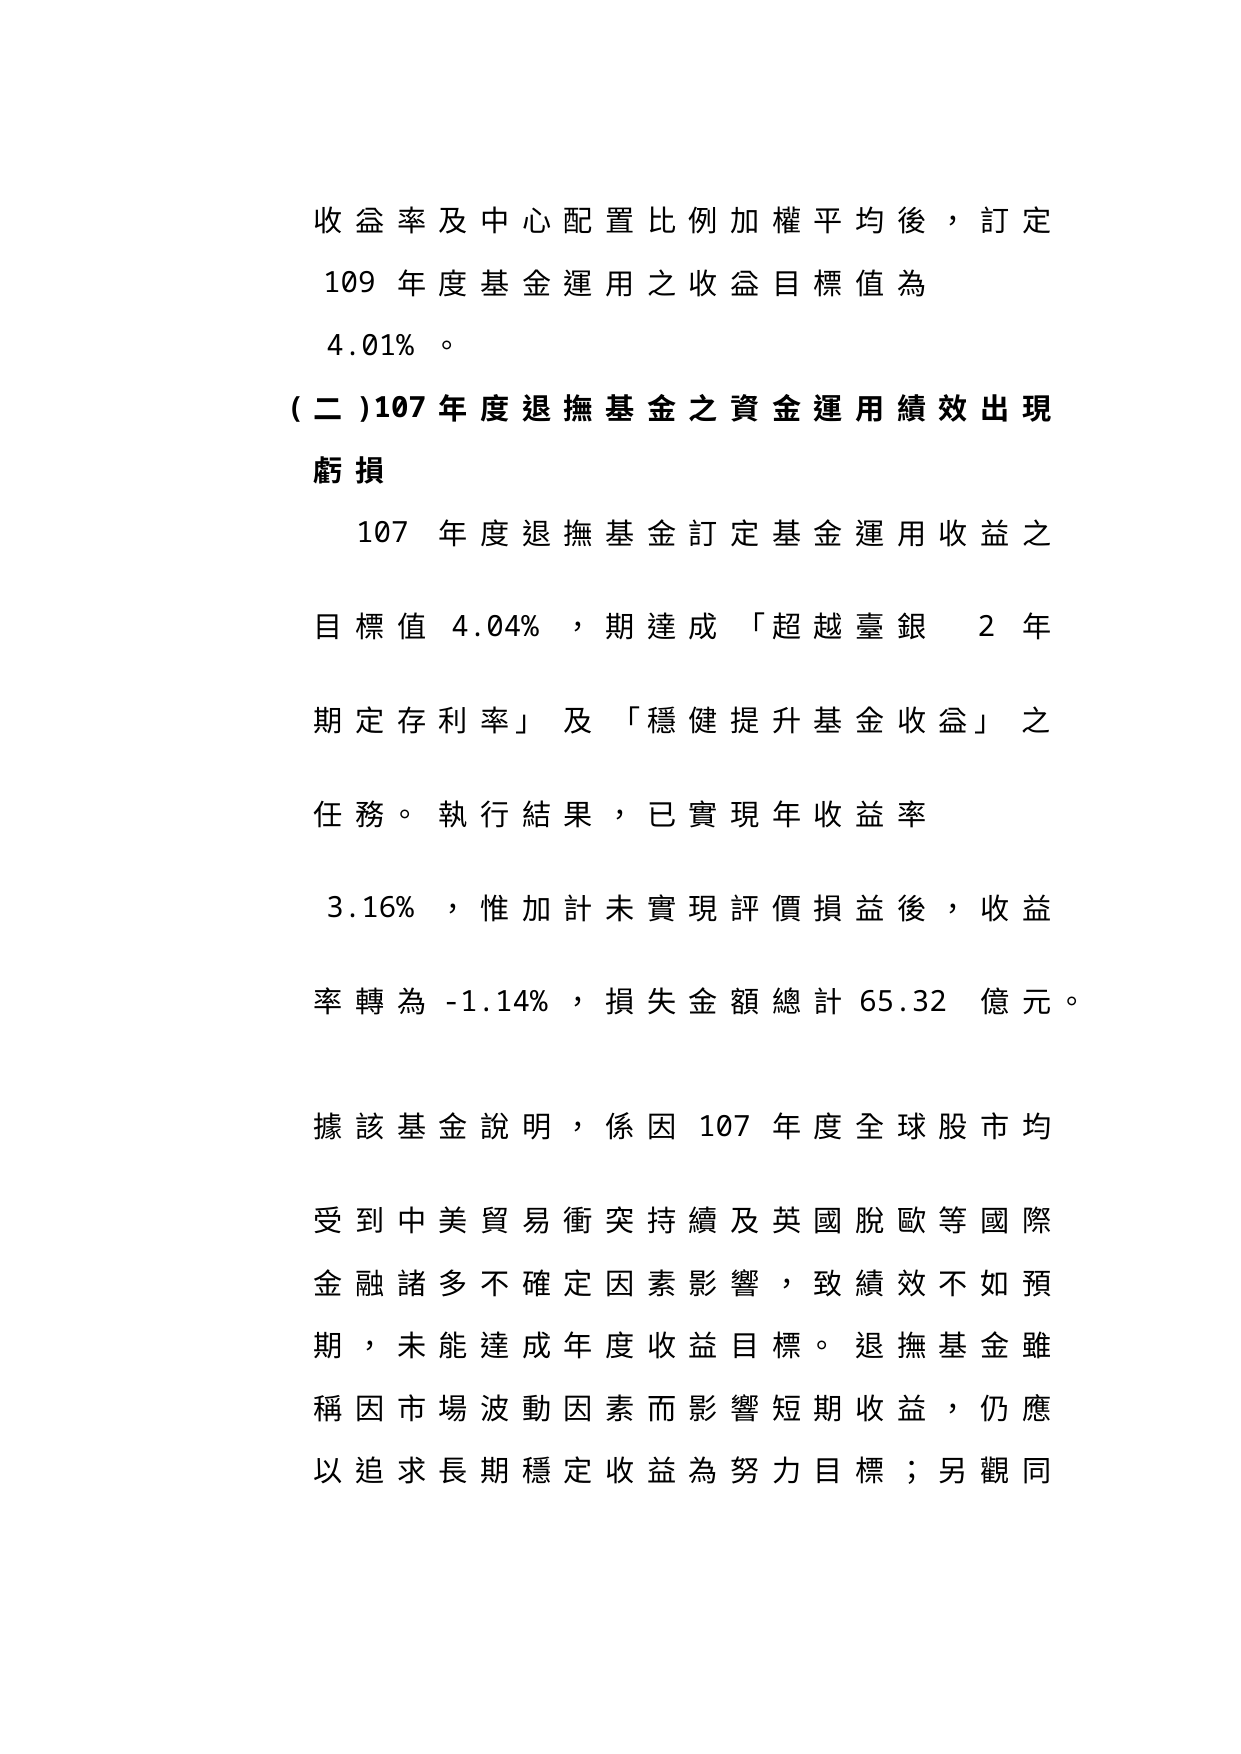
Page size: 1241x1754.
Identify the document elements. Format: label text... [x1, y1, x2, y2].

text 107 年度退撫基金訂定基金運用收益之目標值4.04%，期達成「超越臺銀 2 年期定存利率」及「穩健提升基金收益」之任務。執行結果，已實現年收益率3.16%，惟加計未實現評價損益後，收益率轉為-1.14%，損失金額總計65.32 億元。據該基金說明，係因107年度全球股市均受到中美貿易衝突持續及英國脫歐等國際金融諸多不確定因素影響，致績效不如預期，未能達成年度收益目標。退撫基金雖稱因市場波動因素而影響短期收益，仍應以追求長期穩定收益為努力目標；另觀同性質之新制及舊制勞工退休基金於107年度績效表現亦不理想，年度收益率分別為-2.07%及-2.15%，凸顯全球金融市場波動加遽及景氣疑慮，109年度該基金允宜審慎評估市場走勢，提升風險意識。 [271, 490, 1057, 1490]
text (二)107年度退撫基金之資金運用績效出現虧損 [241, 365, 1057, 490]
text 收益率及中心配置比例加權平均後，訂定109年度基金運用之收益目標值為4.01%。 [271, 177, 1057, 365]
